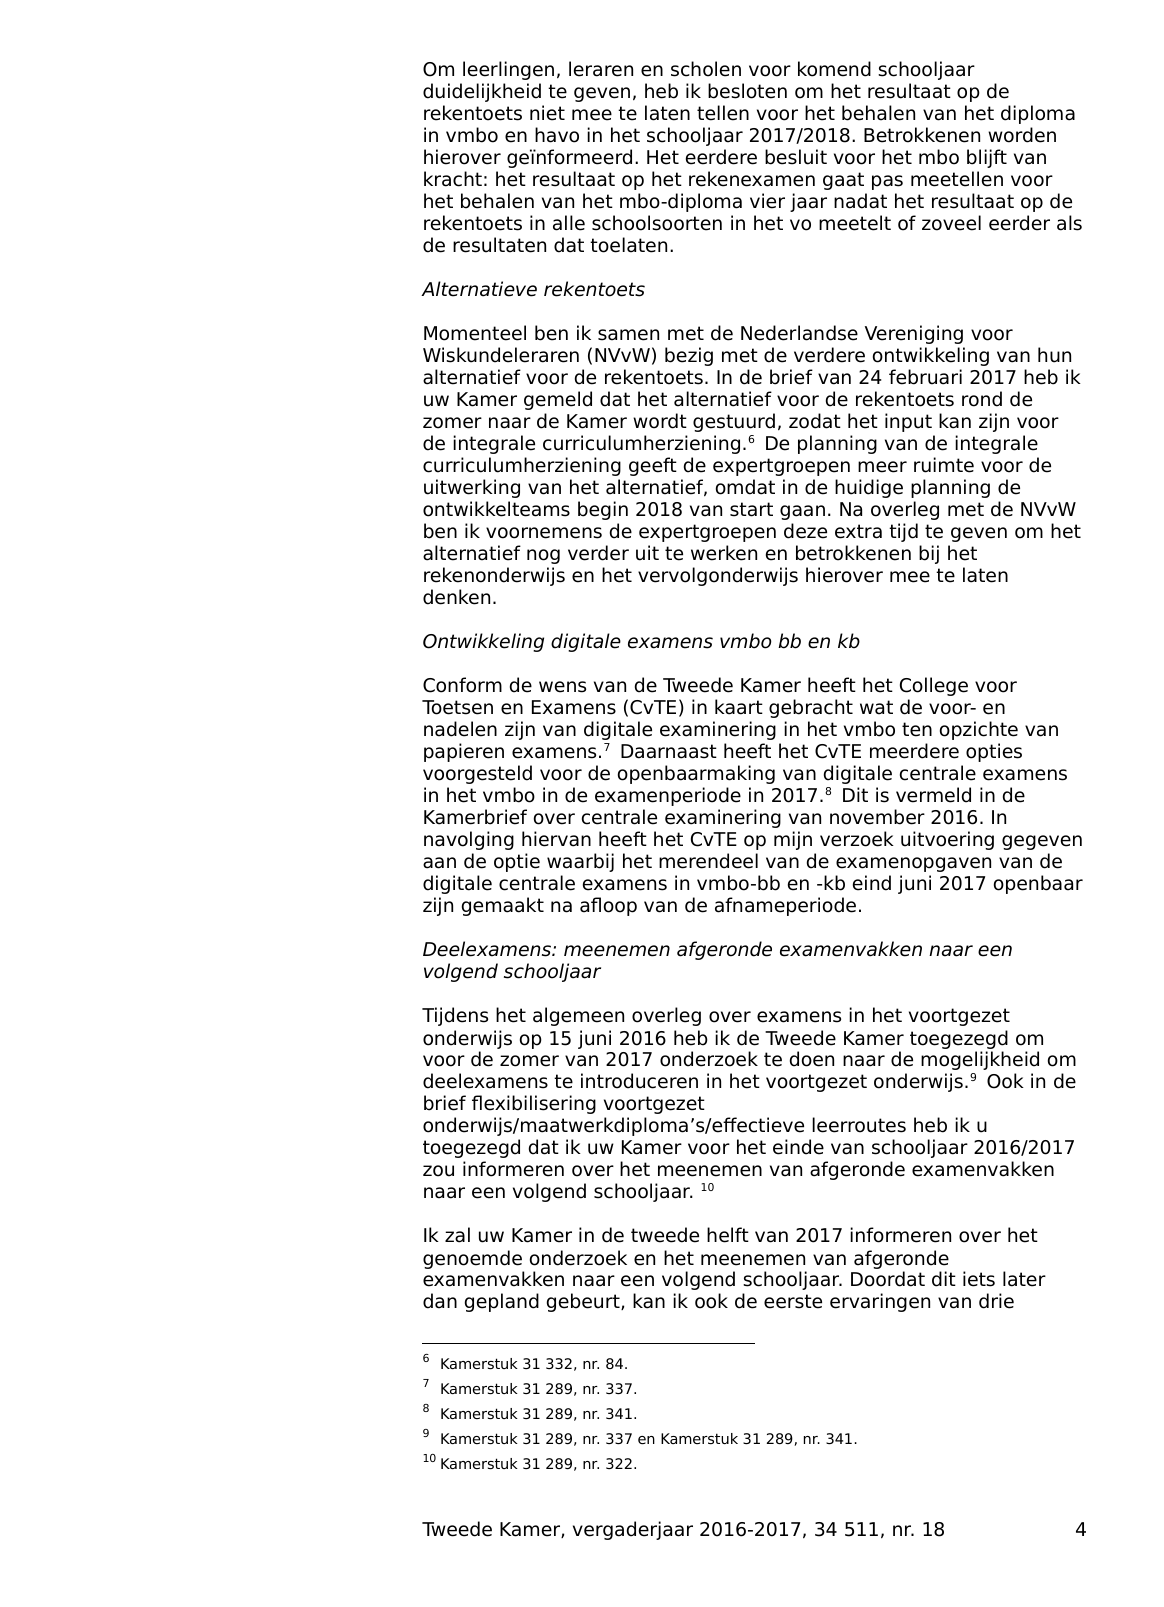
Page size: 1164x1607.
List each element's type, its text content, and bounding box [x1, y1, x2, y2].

text Conform de wens van de Tweede Kamer heeft het College voor Toetsen en Examens (CvTE) in kaart gebracht wat de voor- en nadelen zijn van digitale examinering in het vmbo ten opzichte van papieren examens. Daarnaast heeft het CvTE meerdere opties voorgesteld voor de openbaarmaking van digitale centrale examens in het vmbo in de examenperiode in 2017. Dit is vermeld in de Kamerbrief over centrale examinering van november 2016. In navolging hiervan heeft het CvTE op mijn verzoek uitvoering gegeven aan de optie waarbij het merendeel van de examenopgaven van de digitale centrale examens in vmbo-bb en -kb eind juni 2017 openbaar zijn gemaakt na afloop van de afnameperiode. [422, 675, 1087, 917]
text Tijdens het algemeen overleg over examens in het voortgezet onderwijs op 15 juni 2016 heb ik de Tweede Kamer toegezegd om voor de zomer van 2017 onderzoek te doen naar de mogelijkheid om deelexamens te introduceren in het voortgezet onderwijs. Ook in de brief flexibilisering voortgezet onderwijs/maatwerkdiploma’s/effectieve leerroutes heb ik u toegezegd dat ik uw Kamer voor het einde van schooljaar 2016/2017 zou informeren over het meenemen van afgeronde examenvakken naar een volgend schooljaar. [422, 1005, 1087, 1203]
text Kamerstuk 31 332, nr. 84. [422, 1352, 1087, 1374]
text Kamerstuk 31 289, nr. 322. [422, 1452, 1087, 1474]
text Momenteel ben ik samen met de Nederlandse Vereniging voor Wiskundeleraren (NVvW) bezig met de verdere ontwikkeling van hun alternatief voor de rekentoets. In de brief van 24 februari 2017 heb ik uw Kamer gemeld dat het alternatief voor de rekentoets rond de zomer naar de Kamer wordt gestuurd, zodat het input kan zijn voor de integrale curriculumherziening. De planning van de integrale curriculumherziening geeft de expertgroepen meer ruimte voor de uitwerking van het alternatief, omdat in de huidige planning de ontwikkelteams begin 2018 van start gaan. Na overleg met de NVvW ben ik voornemens de expertgroepen deze extra tijd te geven om het alternatief nog verder uit te werken en betrokkenen bij het rekenonderwijs en het vervolgonderwijs hierover mee te laten denken. [422, 323, 1087, 609]
text Kamerstuk 31 289, nr. 341. [422, 1402, 1087, 1424]
text Kamerstuk 31 289, nr. 337. [422, 1377, 1087, 1399]
text Om leerlingen, leraren en scholen voor komend schooljaar duidelijkheid te geven, heb ik besloten om het resultaat op de rekentoets niet mee te laten tellen voor het behalen van het diploma in vmbo en havo in het schooljaar 2017/2018. Betrokkenen worden hierover geïnformeerd. Het eerdere besluit voor het mbo blijft van kracht: het resultaat op het rekenexamen gaat pas meetellen voor het behalen van het mbo-diploma vier jaar nadat het resultaat op de rekentoets in alle schoolsoorten in het vo meetelt of zoveel eerder als de resultaten dat toelaten. [422, 59, 1087, 257]
subtitle Ontwikkeling digitale examens vmbo bb en kb [422, 631, 1087, 653]
subtitle Alternatieve rekentoets [422, 279, 1087, 301]
text Ik zal uw Kamer in de tweede helft van 2017 informeren over het genoemde onderzoek en het meenemen van afgeronde examenvakken naar een volgend schooljaar. Doordat dit iets later dan gepland gebeurt, kan ik ook de eerste ervaringen van drie [422, 1225, 1087, 1313]
subtitle Deelexamens: meenemen afgeronde examenvakken naar een volgend schooljaar [422, 939, 1087, 983]
text Kamerstuk 31 289, nr. 337 en Kamerstuk 31 289, nr. 341. [422, 1427, 1087, 1449]
